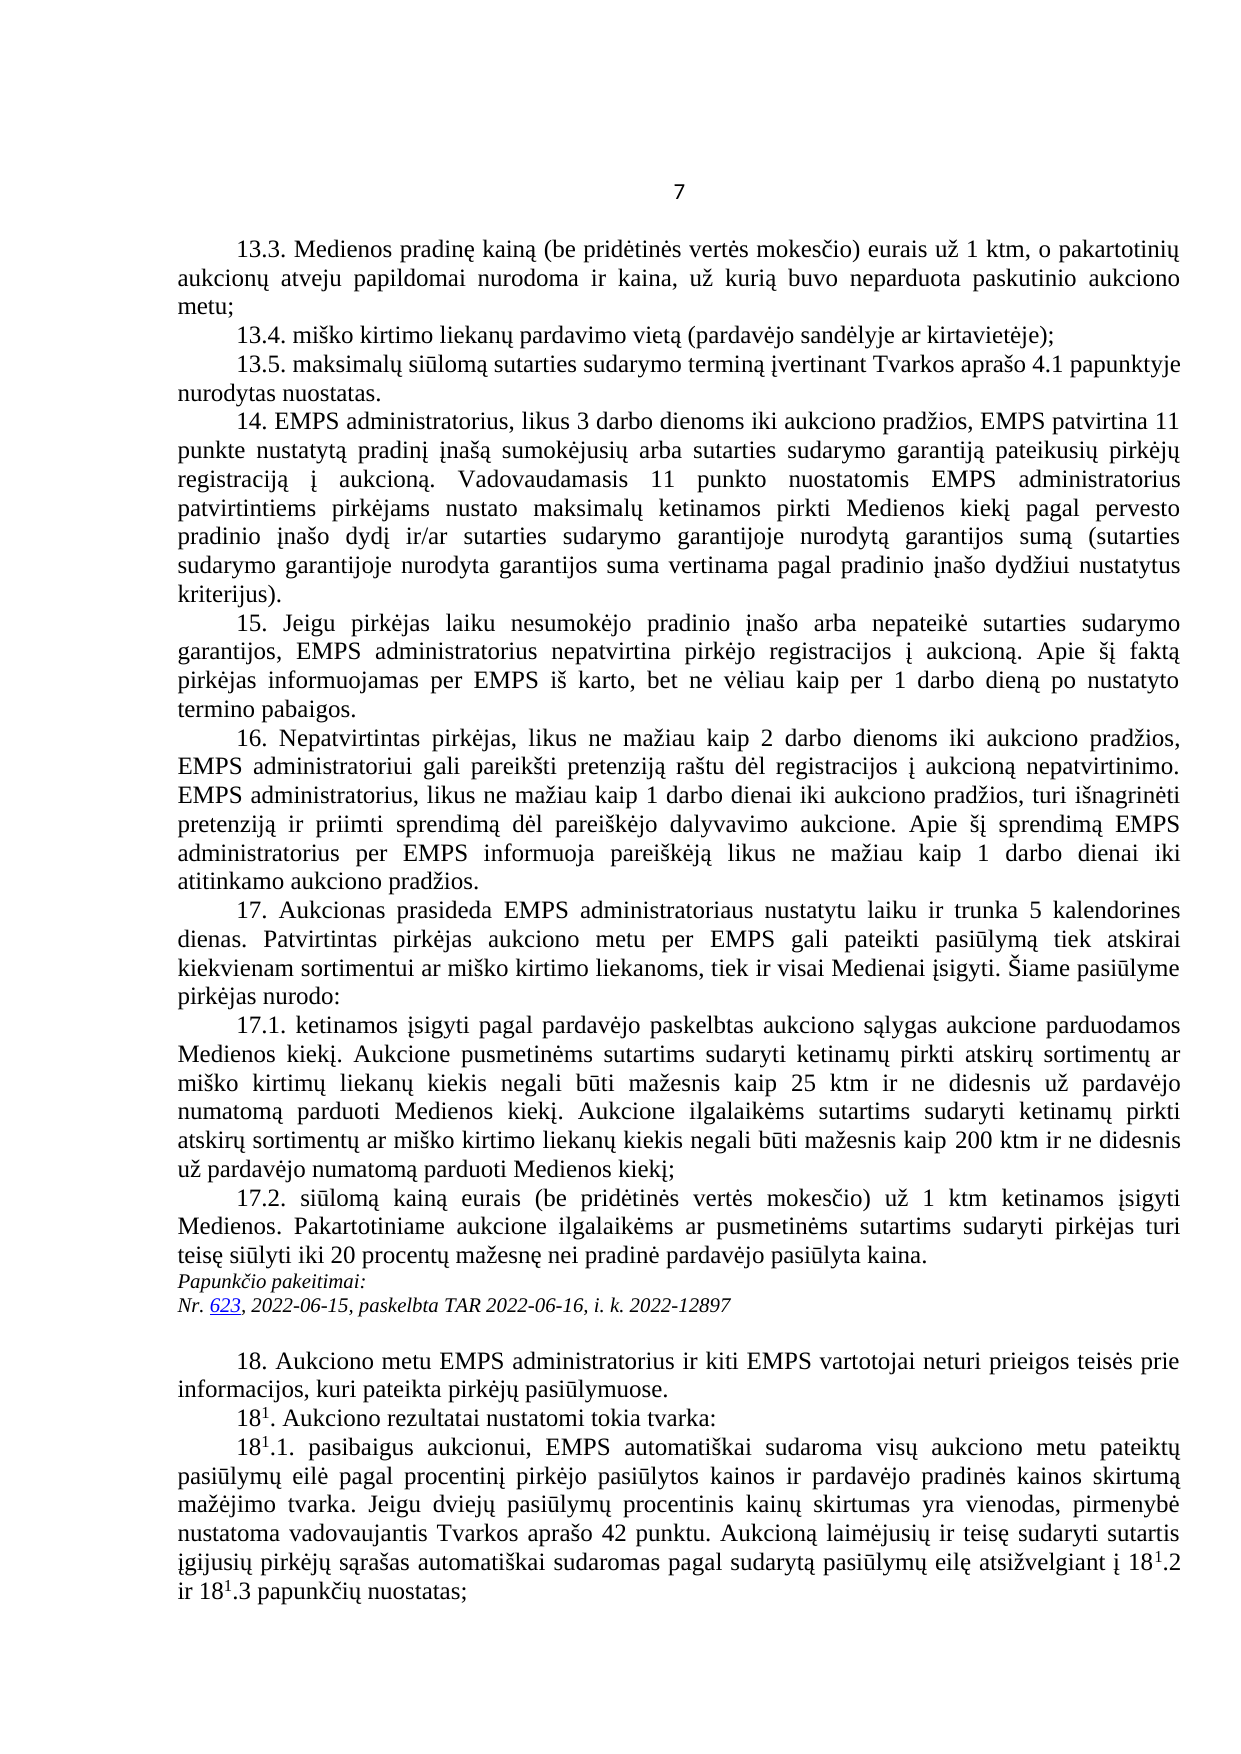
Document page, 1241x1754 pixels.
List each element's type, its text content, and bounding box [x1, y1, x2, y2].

text 17.2. siūlomą kainą eurais (be pridėtinės vertės mokesčio) už 1 ktm ketinamos įsigyti Medienos. Pakartotiniame aukcione ilgalaikėms ar pusmetinėms sutartims sudaryti pirkėjas turi teisę siūlyti iki 20 procentų mažesnę nei pradinė pardavėjo pasiūlyta kaina. [177, 1183, 1181, 1269]
text 181. Aukciono rezultatai nustatomi tokia tvarka: [177, 1403, 1181, 1432]
text Papunkčio pakeitimai: [177, 1269, 1181, 1293]
text 18. Aukciono metu EMPS administratorius ir kiti EMPS vartotojai neturi prieigos teisės prie informacijos, kuri pateikta pirkėjų pasiūlymuose. [177, 1346, 1181, 1403]
text 13.3. Medienos pradinę kainą (be pridėtinės vertės mokesčio) eurais už 1 ktm, o pakartotinių aukcionų atveju papildomai nurodoma ir kaina, už kurią buvo neparduota paskutinio aukciono metu; [177, 234, 1181, 320]
text 15. Jeigu pirkėjas laiku nesumokėjo pradinio įnašo arba nepateikė sutarties sudarymo garantijos, EMPS administratorius nepatvirtina pirkėjo registracijos į aukcioną. Apie šį faktą pirkėjas informuojamas per EMPS iš karto, bet ne vėliau kaip per 1 darbo dieną po nustatyto termino pabaigos. [177, 608, 1181, 723]
text 17.1. ketinamos įsigyti pagal pardavėjo paskelbtas aukciono sąlygas aukcione parduodamos Medienos kiekį. Aukcione pusmetinėms sutartims sudaryti ketinamų pirkti atskirų sortimentų ar miško kirtimų liekanų kiekis negali būti mažesnis kaip 25 ktm ir ne didesnis už pardavėjo numatomą parduoti Medienos kiekį. Aukcione ilgalaikėms sutartims sudaryti ketinamų pirkti atskirų sortimentų ar miško kirtimo liekanų kiekis negali būti mažesnis kaip 200 ktm ir ne didesnis už pardavėjo numatomą parduoti Medienos kiekį; [177, 1010, 1181, 1183]
text 13.5. maksimalų siūlomą sutarties sudarymo terminą įvertinant Tvarkos aprašo 4.1 papunktyje nurodytas nuostatas. [177, 349, 1181, 406]
text Nr. 623, 2022-06-15, paskelbta TAR 2022-06-16, i. k. 2022-12897 [177, 1293, 1181, 1317]
text 14. EMPS administratorius, likus 3 darbo dienoms iki aukciono pradžios, EMPS patvirtina 11 punkte nustatytą pradinį įnašą sumokėjusių arba sutarties sudarymo garantiją pateikusių pirkėjų registraciją į aukcioną. Vadovaudamasis 11 punkto nuostatomis EMPS administratorius patvirtintiems pirkėjams nustato maksimalų ketinamos pirkti Medienos kiekį pagal pervesto pradinio įnašo dydį ir/ar sutarties sudarymo garantijoje nurodytą garantijos sumą (sutarties sudarymo garantijoje nurodyta garantijos suma vertinama pagal pradinio įnašo dydžiui nustatytus kriterijus). [177, 406, 1181, 608]
text 17. Aukcionas prasideda EMPS administratoriaus nustatytu laiku ir trunka 5 kalendorines dienas. Patvirtintas pirkėjas aukciono metu per EMPS gali pateikti pasiūlymą tiek atskirai kiekvienam sortimentui ar miško kirtimo liekanoms, tiek ir visai Medienai įsigyti. Šiame pasiūlyme pirkėjas nurodo: [177, 895, 1181, 1010]
text 16. Nepatvirtintas pirkėjas, likus ne mažiau kaip 2 darbo dienoms iki aukciono pradžios, EMPS administratoriui gali pareikšti pretenziją raštu dėl registracijos į aukcioną nepatvirtinimo. EMPS administratorius, likus ne mažiau kaip 1 darbo dienai iki aukciono pradžios, turi išnagrinėti pretenziją ir priimti sprendimą dėl pareiškėjo dalyvavimo aukcione. Apie šį sprendimą EMPS administratorius per EMPS informuoja pareiškėją likus ne mažiau kaip 1 darbo dienai iki atitinkamo aukciono pradžios. [177, 723, 1181, 895]
text 13.4. miško kirtimo liekanų pardavimo vietą (pardavėjo sandėlyje ar kirtavietėje); [177, 320, 1181, 349]
text 181.1. pasibaigus aukcionui, EMPS automatiškai sudaroma visų aukciono metu pateiktų pasiūlymų eilė pagal procentinį pirkėjo pasiūlytos kainos ir pardavėjo pradinės kainos skirtumą mažėjimo tvarka. Jeigu dviejų pasiūlymų procentinis kainų skirtumas yra vienodas, pirmenybė nustatoma vadovaujantis Tvarkos aprašo 42 punktu. Aukcioną laimėjusių ir teisę sudaryti sutartis įgijusių pirkėjų sąrašas automatiškai sudaromas pagal sudarytą pasiūlymų eilę atsižvelgiant į 181.2 ir 181.3 papunkčių nuostatas; [177, 1432, 1181, 1604]
